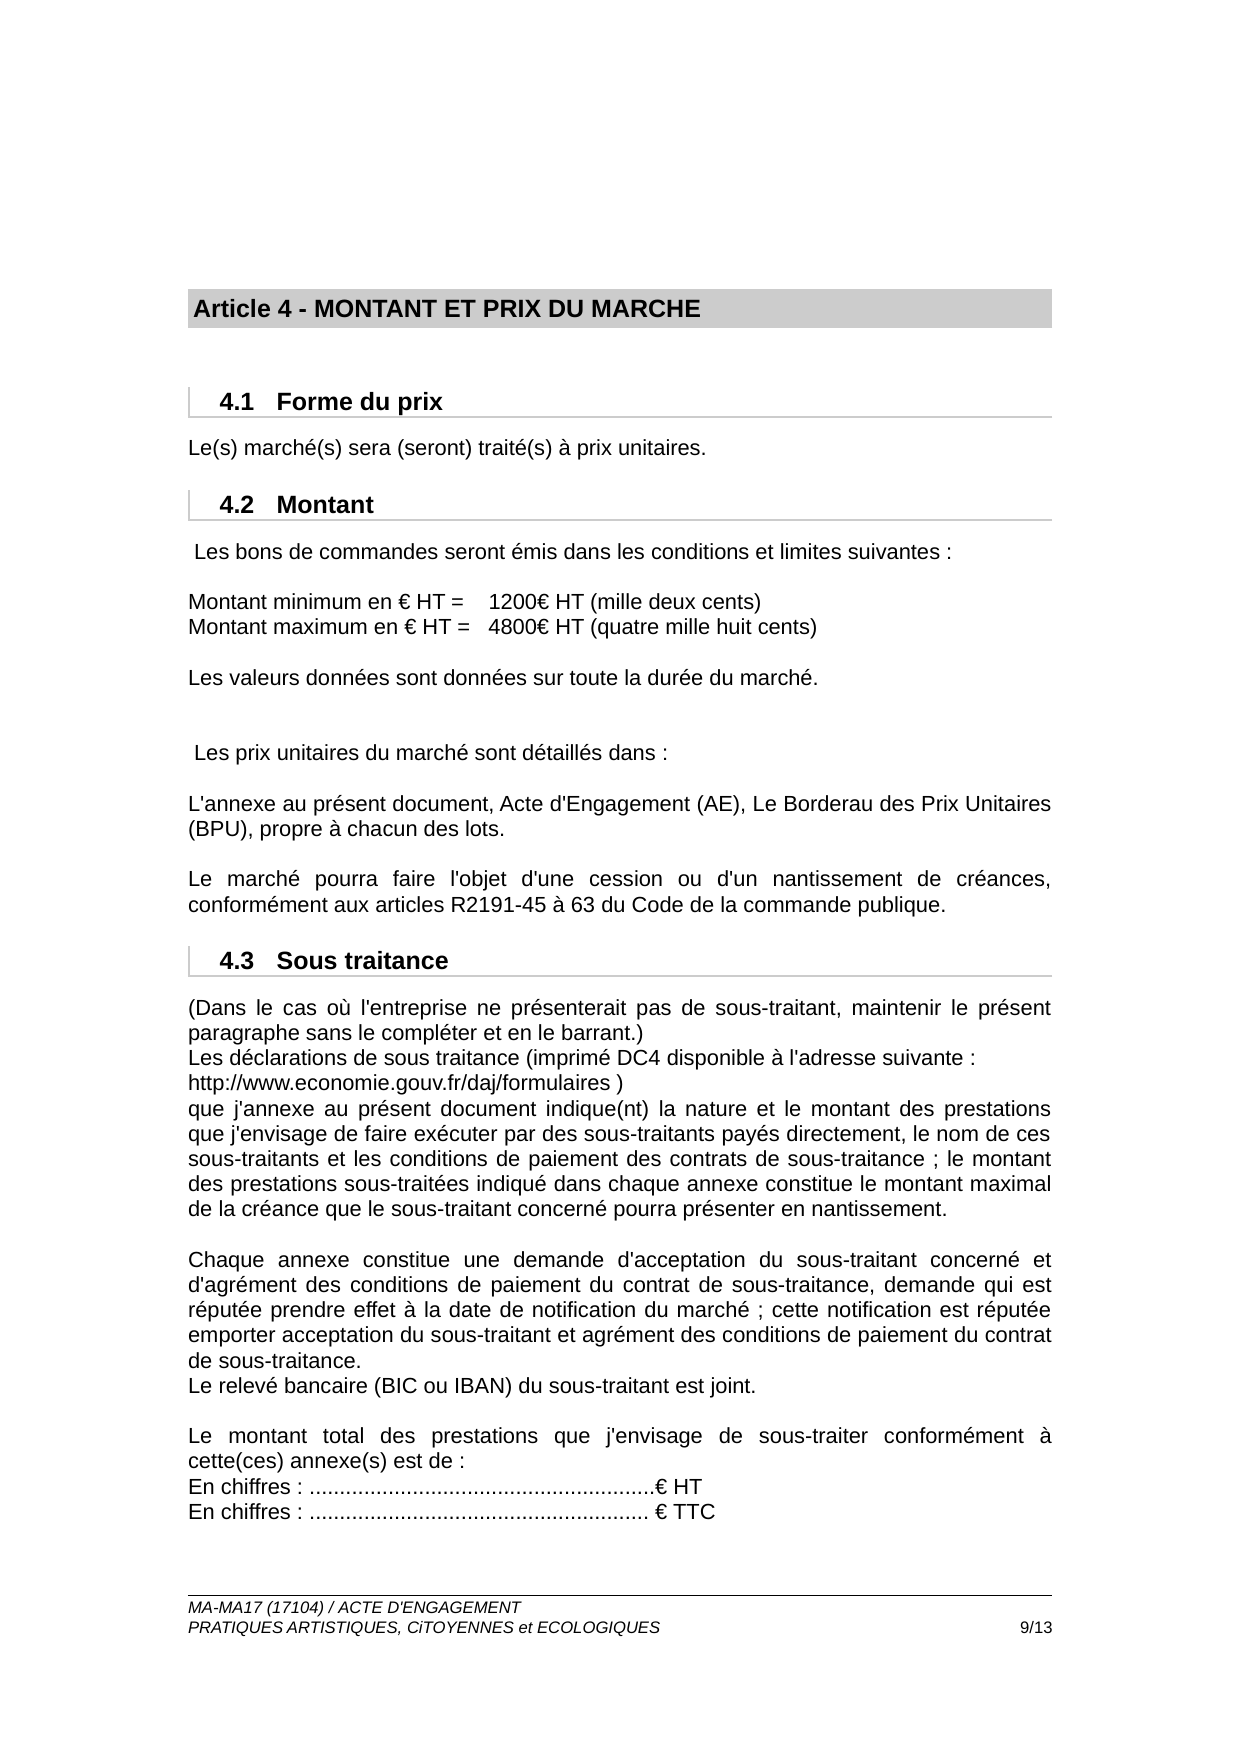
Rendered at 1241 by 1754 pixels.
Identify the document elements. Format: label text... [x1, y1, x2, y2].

text Montant maximum en € HT = 4800€ HT (quatre mille huit cents) [188, 614, 1052, 639]
text Le(s) marché(s) sera (seront) traité(s) à prix unitaires. [188, 435, 1052, 461]
text L'annexe au présent document, Acte d'Engagement (AE), Le Borderau des Prix Unitaires (BPU), propre à chacun des lots. [188, 791, 1052, 841]
text (Dans le cas où l'entreprise ne présenterait pas de sous-traitant, maintenir le présent paragraphe sans le compléter et en le barrant.) [188, 995, 1052, 1045]
text que j'annexe au présent document indique(nt) la nature et le montant des prestations que j'envisage de faire exécuter par des sous-traitants payés directement, le nom de ces sous-traitants et les conditions de paiement des contrats de sous-traitance ; le montant des prestations sous-traitées indiqué dans chaque annexe constitue le montant maximal de la créance que le sous-traitant concerné pourra présenter en nantissement. [188, 1096, 1052, 1222]
text http://www.economie.gouv.fr/daj/formulaires ) [188, 1070, 1052, 1096]
text Montant minimum en € HT = 1200€ HT (mille deux cents) [188, 589, 1052, 614]
subtitle Montant [190, 490, 1052, 519]
text Les prix unitaires du marché sont détaillés dans : [188, 740, 1052, 765]
text Les déclarations de sous traitance (imprimé DC4 disponible à l'adresse suivante : [188, 1045, 1052, 1070]
text Le montant total des prestations que j'envisage de sous-traiter conformément à cette(ces) annexe(s) est de : [188, 1423, 1052, 1474]
subtitle MONTANT ET PRIX DU MARCHE [190, 291, 1050, 326]
text Chaque annexe constitue une demande d'acceptation du sous-traitant concerné et d'agrément des conditions de paiement du contrat de sous-traitance, demande qui est réputée prendre effet à la date de notification du marché ; cette notification est réputée emporter acceptation du sous-traitant et agrément des conditions de paiement du contrat de sous-traitance. [188, 1247, 1052, 1373]
text En chiffres : ........................................................ € TTC [188, 1499, 1052, 1524]
subtitle Sous traitance [190, 946, 1052, 975]
subtitle Forme du prix [190, 387, 1052, 416]
text Le marché pourra faire l'objet d'une cession ou d'un nantissement de créances, conformément aux articles R2191-45 à 63 du Code de la commande publique. [188, 866, 1052, 917]
text Le relevé bancaire (BIC ou IBAN) du sous-traitant est joint. [188, 1373, 1052, 1398]
text En chiffres : .........................................................€ HT [188, 1474, 1052, 1499]
text Les valeurs données sont données sur toute la durée du marché. [188, 664, 1052, 690]
text Les bons de commandes seront émis dans les conditions et limites suivantes : [188, 538, 1052, 564]
